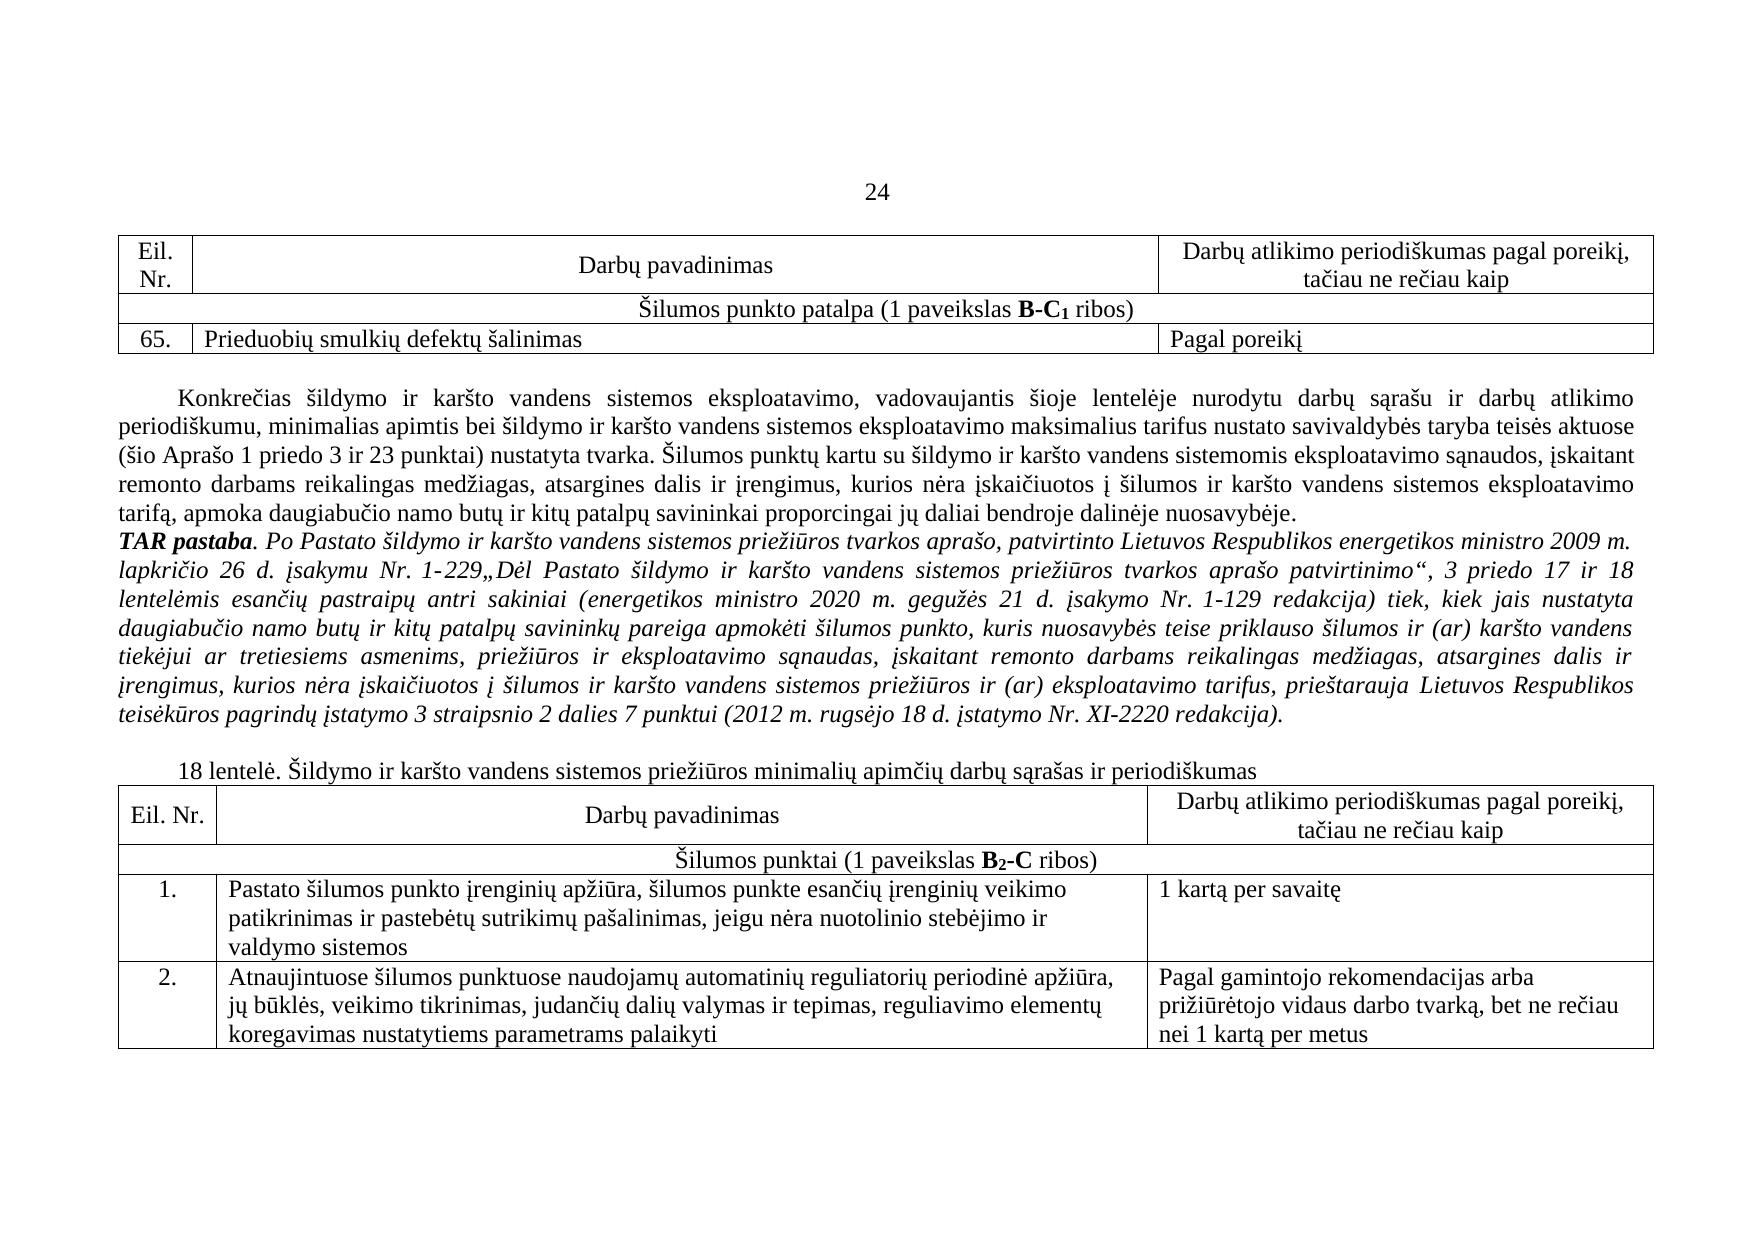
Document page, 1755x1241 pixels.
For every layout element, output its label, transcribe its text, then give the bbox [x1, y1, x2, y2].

table_cell Pagal gamintojo rekomendacijas arba prižiūrėtojo vidaus darbo tvarką, bet ne rečiau nei 1 kartą per metus [1148, 962, 1653, 1048]
table_header Eil. Nr. [119, 236, 192, 293]
table_header Eil. Nr. [119, 786, 216, 844]
table_cell 65. [119, 324, 192, 353]
table_header Darbų atlikimo periodiškumas pagal poreikį, tačiau ne rečiau kaip [1159, 236, 1653, 293]
text Konkrečias šildymo ir karšto vandens sistemos eksploatavimo, vadovaujantis šioje lentelėje nurodytu darbų sąrašu ir darbų atlikimo periodiškumu, minimalias apimtis bei šildymo ir karšto vandens sistemos eksploatavimo maksimalius tarifus nustato savivaldybės taryba teisės aktuose (šio Aprašo 1 priedo 3 ir 23 punktai) nustatyta tvarka. Šilumos punktų kartu su šildymo ir karšto vandens sistemomis eksploatavimo sąnaudos, įskaitant remonto darbams reikalingas medžiagas, atsargines dalis ir įrengimus, kurios nėra įskaičiuotos į šilumos ir karšto vandens sistemos eksploatavimo tarifą, apmoka daugiabučio namo butų ir kitų patalpų savininkai proporcingai jų daliai bendroje dalinėje nuosavybėje. [118, 383, 1636, 526]
table_header Darbų atlikimo periodiškumas pagal poreikį, tačiau ne rečiau kaip [1148, 786, 1653, 844]
text 18 lentelė. Šildymo ir karšto vandens sistemos priežiūros minimalių apimčių darbų sąrašas ir periodiškumas [118, 756, 1636, 785]
table_cell Atnaujintuose šilumos punktuose naudojamų automatinių reguliatorių periodinė apžiūra, jų būklės, veikimo tikrinimas, judančių dalių valymas ir tepimas, reguliavimo elementų koregavimas nustatytiems parametrams palaikyti [217, 962, 1147, 1048]
table_cell 1 kartą per savaitę [1148, 875, 1653, 961]
table_cell Šilumos punkto patalpa (1 paveikslas B-C1 ribos) [119, 294, 1653, 323]
table_cell Šilumos punktai (1 paveikslas B2-C ribos) [119, 845, 1653, 873]
table_cell 2. [119, 962, 216, 1048]
table_cell 1. [119, 875, 216, 961]
table_cell Prieduobių smulkių defektų šalinimas [193, 324, 1158, 353]
text TAR pastaba. Po Pastato šildymo ir karšto vandens sistemos priežiūros tvarkos aprašo, patvirtinto Lietuvos Respublikos energetikos ministro 2009 m. lapkričio 26 d. įsakymu Nr. 1‑229„Dėl Pastato šildymo ir karšto vandens sistemos priežiūros tvarkos aprašo patvirtinimo“, 3 priedo 17 ir 18 lentelėmis esančių pastraipų antri sakiniai (energetikos ministro 2020 m. gegužės 21 d. įsakymo Nr. 1-129 redakcija) tiek, kiek jais nustatyta daugiabučio namo butų ir kitų patalpų savininkų pareiga apmokėti šilumos punkto, kuris nuosavybės teise priklauso šilumos ir (ar) karšto vandens tiekėjui ar tretiesiems asmenims, priežiūros ir eksploatavimo sąnaudas, įskaitant remonto darbams reikalingas medžiagas, atsargines dalis ir įrengimus, kurios nėra įskaičiuotos į šilumos ir karšto vandens sistemos priežiūros ir (ar) eksploatavimo tarifus, prieštarauja Lietuvos Respublikos teisėkūros pagrindų įstatymo 3 straipsnio 2 dalies 7 punktui (2012 m. rugsėjo 18 d. įstatymo Nr. XI-2220 redakcija). [118, 526, 1636, 728]
table_cell Pastato šilumos punkto įrenginių apžiūra, šilumos punkte esančių įrenginių veikimo patikrinimas ir pastebėtų sutrikimų pašalinimas, jeigu nėra nuotolinio stebėjimo ir valdymo sistemos [217, 875, 1147, 961]
table_cell Pagal poreikį [1159, 324, 1653, 353]
table_header Darbų pavadinimas [193, 236, 1158, 293]
table_header Darbų pavadinimas [217, 786, 1147, 844]
